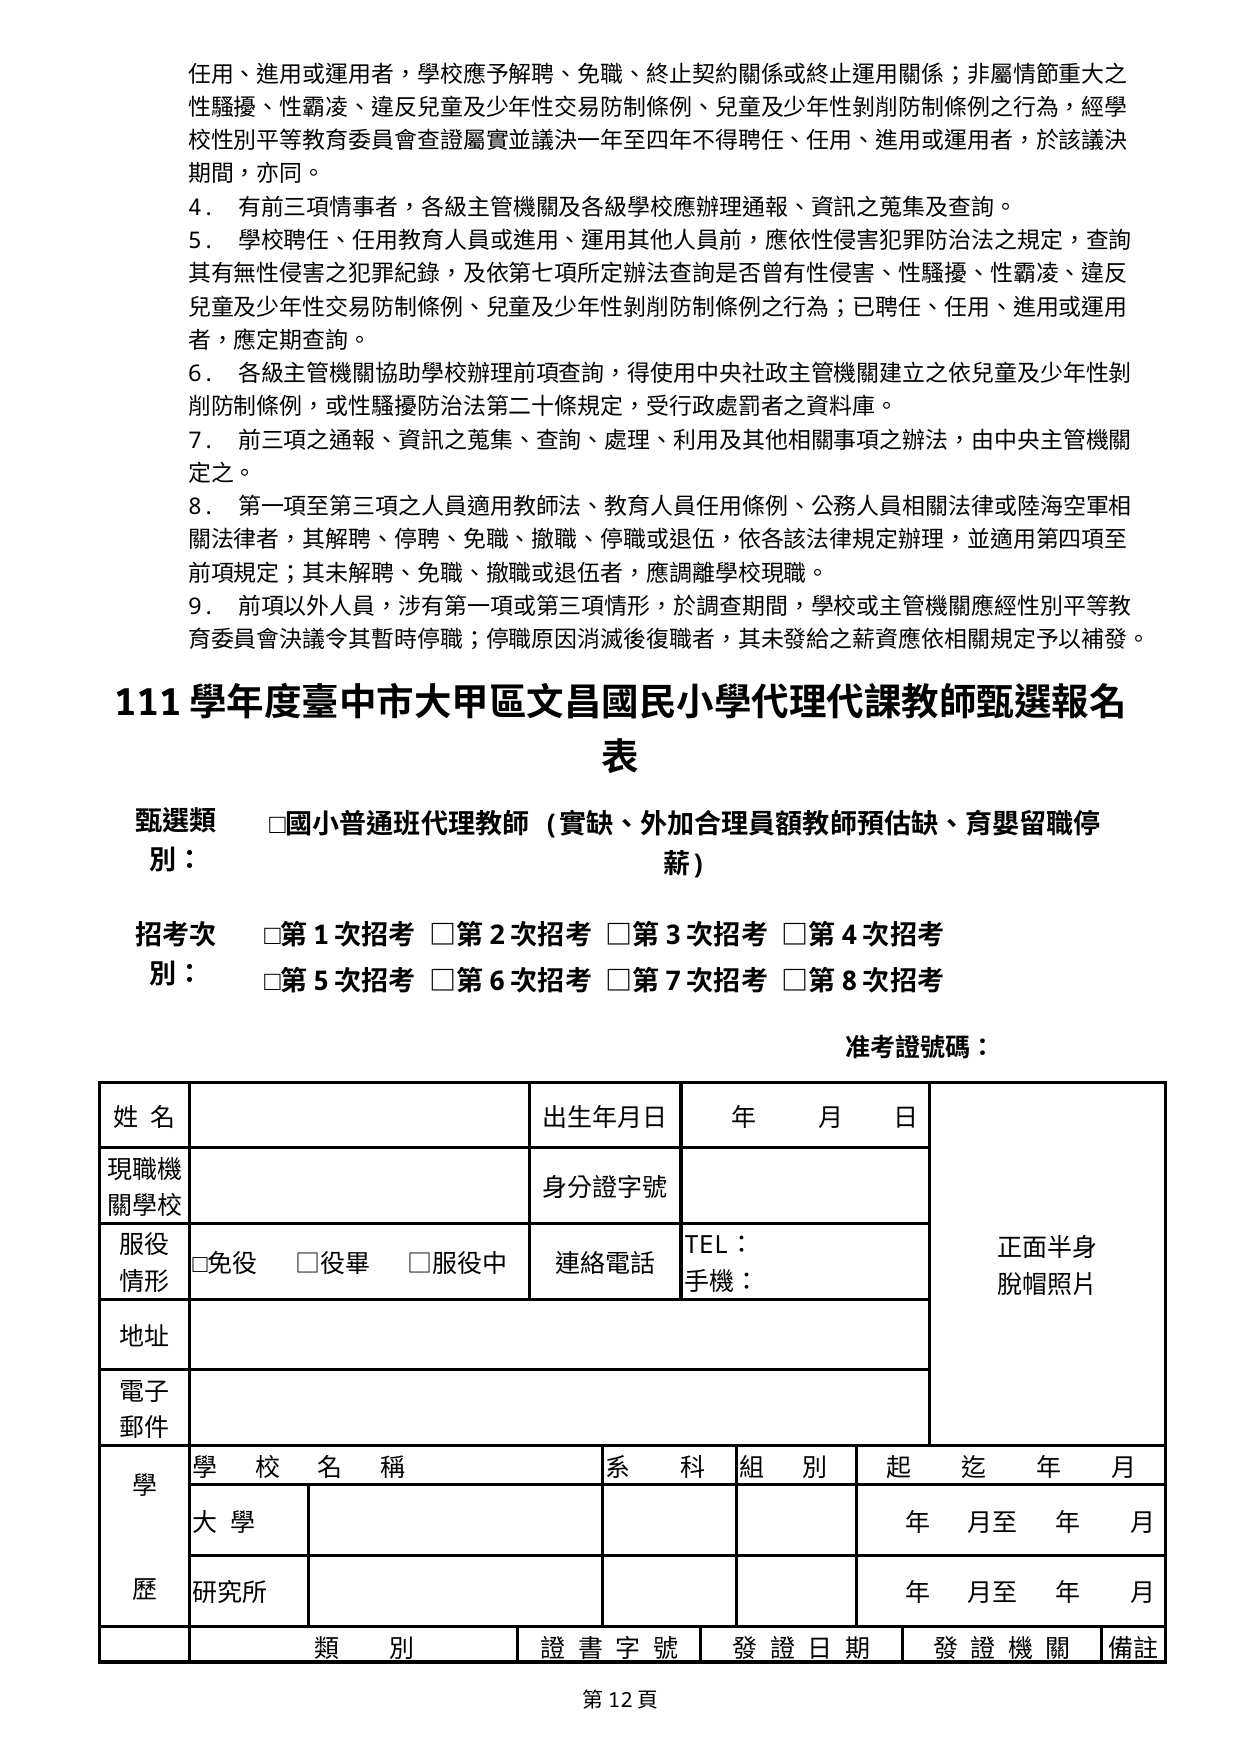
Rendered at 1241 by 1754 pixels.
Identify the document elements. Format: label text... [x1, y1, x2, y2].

table_cell 地址 [101, 1301, 188, 1368]
table_cell 系 科 [604, 1447, 735, 1483]
list 有前三項情事者，各級主管機關及各級學校應辦理通報、資訊之蒐集及查詢。 [188, 188, 1141, 222]
table_cell 年 月至 年 月 [858, 1557, 1164, 1625]
table_cell [738, 1557, 855, 1625]
table_cell TEL： 手機： [683, 1225, 928, 1297]
list 第一項至第三項之人員適用教師法、教育人員任用條例、公務人員相關法律或陸海空軍相關法律者，其解聘、停聘、免職、撤職、停職或退伍，依各該法律規定辦理，並適用第四項至前項規定；其未解聘、免職、撤職或退伍者，應調離學校現職。 [188, 488, 1141, 588]
table_cell 服役 情形 [101, 1225, 188, 1297]
list 學校聘任、任用教育人員或進用、運用其他人員前，應依性侵害犯罪防治法之規定，查詢其有無性侵害之犯罪紀錄，及依第七項所定辦法查詢是否曾有性侵害、性騷擾、性霸凌、違反兒童及少年性交易防制條例、兒童及少年性剝削防制條例之行為；已聘任、任用、進用或運用者，應定期查詢。 [188, 222, 1141, 355]
table_header 正面半身 脫帽照片 [931, 1084, 1164, 1444]
table_cell [191, 1149, 528, 1222]
table_cell 招考次別： [99, 895, 253, 1009]
table_cell 發 證 機 關 [904, 1628, 1100, 1660]
text 111學年度臺中市大甲區文昌國民小學代理代課教師甄選報名表 [99, 672, 1141, 781]
table_cell 年 月至 年 月 [858, 1486, 1164, 1554]
table_cell [191, 1371, 928, 1444]
text 准考證號碼： [199, 1027, 1141, 1063]
table_header 甄選類別： [99, 781, 253, 895]
table_header □國小普通班代理教師 (實缺、外加合理員額教師預估缺、育嬰留職停薪) [253, 781, 1117, 895]
table_cell 備註 [1103, 1628, 1164, 1660]
table_cell 研究所 [191, 1557, 307, 1625]
table_cell 起 迄 年 月 [858, 1447, 1164, 1483]
table_cell 發 證 日 期 [702, 1628, 901, 1660]
table_cell 電子 郵件 [101, 1371, 188, 1444]
table_cell □第1次招考 □第2次招考 □第3次招考 □第4次招考 □第5次招考 □第6次招考 □第7次招考 □第8次招考 [253, 895, 1117, 1009]
table_cell [101, 1628, 188, 1660]
table_cell [738, 1486, 855, 1554]
list 前三項之通報、資訊之蒐集、查詢、處理、利用及其他相關事項之辦法，由中央主管機關定之。 [188, 421, 1141, 488]
table_cell [683, 1149, 928, 1222]
table_cell 學 校 名 稱 [191, 1447, 601, 1483]
table_header 年 月 日 [683, 1084, 928, 1146]
table_cell 現職機關學校 [101, 1149, 188, 1222]
table_cell [310, 1557, 601, 1625]
table_cell 身分證字號 [531, 1149, 679, 1222]
table_cell 大 學 [191, 1486, 307, 1554]
table_cell □免役 □役畢 □服役中 [191, 1225, 528, 1297]
table_header 出生年月日 [531, 1084, 679, 1146]
table_cell 證 書 字 號 [519, 1628, 699, 1660]
table_cell 連絡電話 [531, 1225, 679, 1297]
table_cell [191, 1301, 928, 1368]
table_cell [310, 1486, 601, 1554]
table_cell 學 歷 [101, 1447, 188, 1625]
list 任用、進用或運用者，學校應予解聘、免職、終止契約關係或終止運用關係；非屬情節重大之性騷擾、性霸凌、違反兒童及少年性交易防制條例、兒童及少年性剝削防制條例之行為，經學校性別平等教育委員會查證屬實並議決一年至四年不得聘任、任用、進用或運用者，於該議決期間，亦同。 [188, 56, 1141, 188]
table_header [191, 1084, 528, 1146]
table_cell [604, 1557, 735, 1625]
table_cell 類 別 [191, 1628, 516, 1660]
list 前項以外人員，涉有第一項或第三項情形，於調查期間，學校或主管機關應經性別平等教育委員會決議令其暫時停職；停職原因消滅後復職者，其未發給之薪資應依相關規定予以補發。 [188, 588, 1141, 654]
list 各級主管機關協助學校辦理前項查詢，得使用中央社政主管機關建立之依兒童及少年性剝削防制條例，或性騷擾防治法第二十條規定，受行政處罰者之資料庫。 [188, 355, 1141, 421]
table_cell 組 別 [738, 1447, 855, 1483]
table_header 姓 名 [101, 1084, 188, 1146]
table_cell [604, 1486, 735, 1554]
